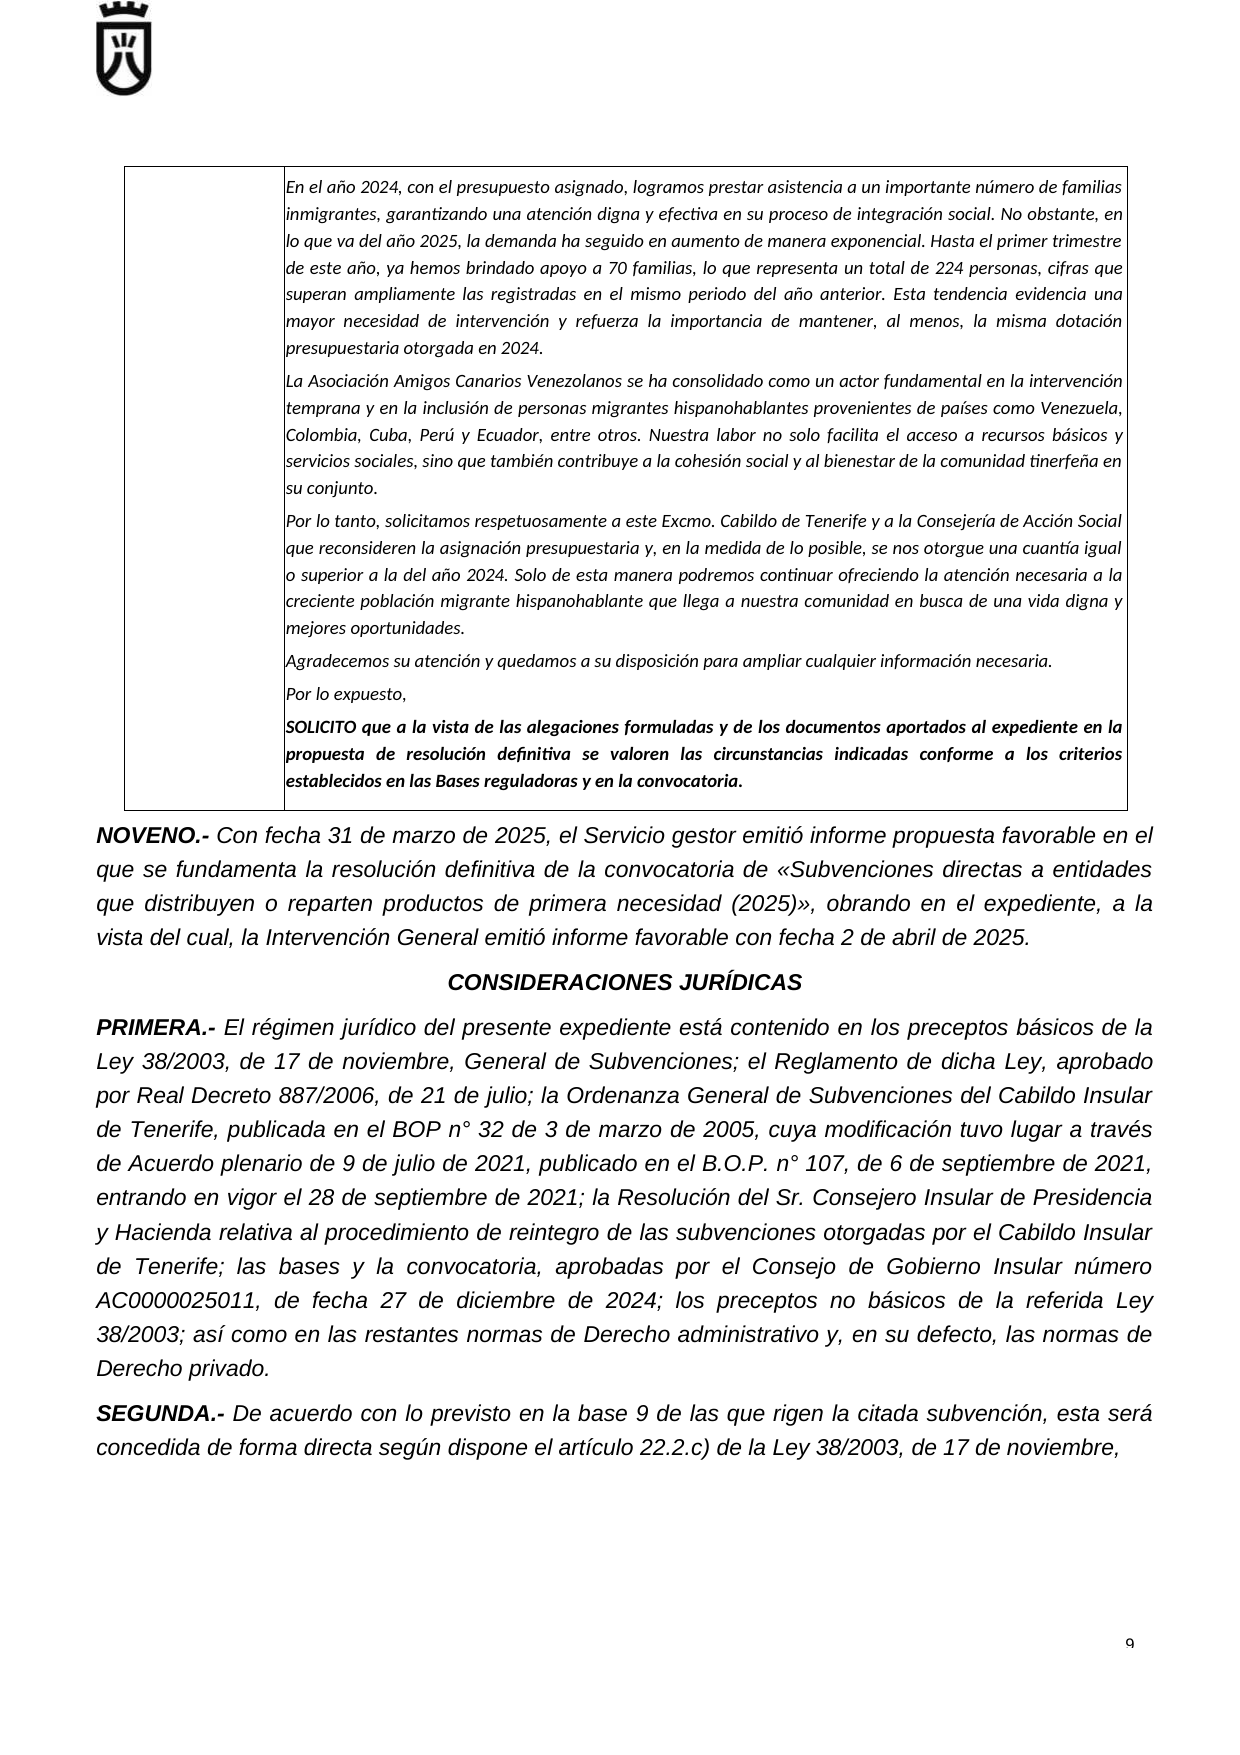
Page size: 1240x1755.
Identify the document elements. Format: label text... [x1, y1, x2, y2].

subtitle CONSIDERACIONES JURÍDICAS [96, 969, 1156, 995]
text SEGUNDA.- De acuerdo con lo previsto en la base 9 de las que rigen la citada subvención, esta será concedida de forma directa según dispone el artículo 22.2.c) de la Ley 38/2003, de 17 de noviembre, [96, 1400, 1156, 1460]
table_header En el año 2024, con el presupuesto asignado, logramos prestar asistencia a un importante número de familias inmigrantes, garantizando una atención digna y efectiva en su proceso de integración social. No obstante, en lo que va del año 2025, la demanda ha seguido en aumento de manera exponencial. Hasta el primer trimestre de este año, ya hemos brindado apoyo a 70 familias, lo que representa un total de 224 personas, cifras que superan ampliamente las registradas en el mismo periodo del año anterior. Esta tendencia evidencia una mayor necesidad de intervención y refuerza la importancia de mantener, al menos, la misma dotación presupuestaria otorgada en 2024. La Asociación Amigos Canarios Venezolanos se ha consolidado como un actor fundamental en la intervención temprana y en la inclusión de personas migrantes hispanohablantes provenientes de países como Venezuela, Colombia, Cuba, Perú y Ecuador, entre otros. Nuestra labor no solo facilita el acceso a recursos básicos y servicios sociales, sino que también contribuye a la cohesión social y al bienestar de la comunidad tinerfeña en su conjunto. Por lo tanto, solicitamos respetuosamente a este Excmo. Cabildo de Tenerife y a la Consejería de Acción Social que reconsideren la asignación presupuestaria y, en la medida de lo posible, se nos otorgue una cuantía igual o superior a la del año 2024. Solo de esta manera podremos continuar ofreciendo la atención necesaria a la creciente población migrante hispanohablante que llega a nuestra comunidad en busca de una vida digna y mejores oportunidades. Agradecemos su atención y quedamos a su disposición para ampliar cualquier información necesaria. Por lo expuesto, SOLICITO que a la vista de las alegaciones formuladas y de los documentos aportados al expediente en la propuesta de resolución definitiva se valoren las circunstancias indicadas conforme a los criterios establecidos en las Bases reguladoras y en la convocatoria. [285, 167, 1127, 810]
text PRIMERA.- El régimen jurídico del presente expediente está contenido en los preceptos básicos de la Ley 38/2003, de 17 de noviembre, General de Subvenciones; el Reglamento de dicha Ley, aprobado por Real Decreto 887/2006, de 21 de julio; la Ordenanza General de Subvenciones del Cabildo Insular de Tenerife, publicada en el BOP n° 32 de 3 de marzo de 2005, cuya modificación tuvo lugar a través de Acuerdo plenario de 9 de julio de 2021, publicado en el B.O.P. n° 107, de 6 de septiembre de 2021, entrando en vigor el 28 de septiembre de 2021; la Resolución del Sr. Consejero Insular de Presidencia y Hacienda relativa al procedimiento de reintegro de las subvenciones otorgadas por el Cabildo Insular de Tenerife; las bases y la convocatoria, aprobadas por el Consejo de Gobierno Insular número AC0000025011, de fecha 27 de diciembre de 2024; los preceptos no básicos de la referida Ley 38/2003; así como en las restantes normas de Derecho administrativo y, en su defecto, las normas de Derecho privado. [96, 1013, 1156, 1382]
text NOVENO.- Con fecha 31 de marzo de 2025, el Servicio gestor emitió informe propuesta favorable en el que se fundamenta la resolución definitiva de la convocatoria de «Subvenciones directas a entidades que distribuyen o reparten productos de primera necesidad (2025)», obrando en el expediente, a la vista del cual, la Intervención General emitió informe favorable con fecha 2 de abril de 2025. [96, 822, 1156, 951]
table_header [125, 167, 284, 810]
